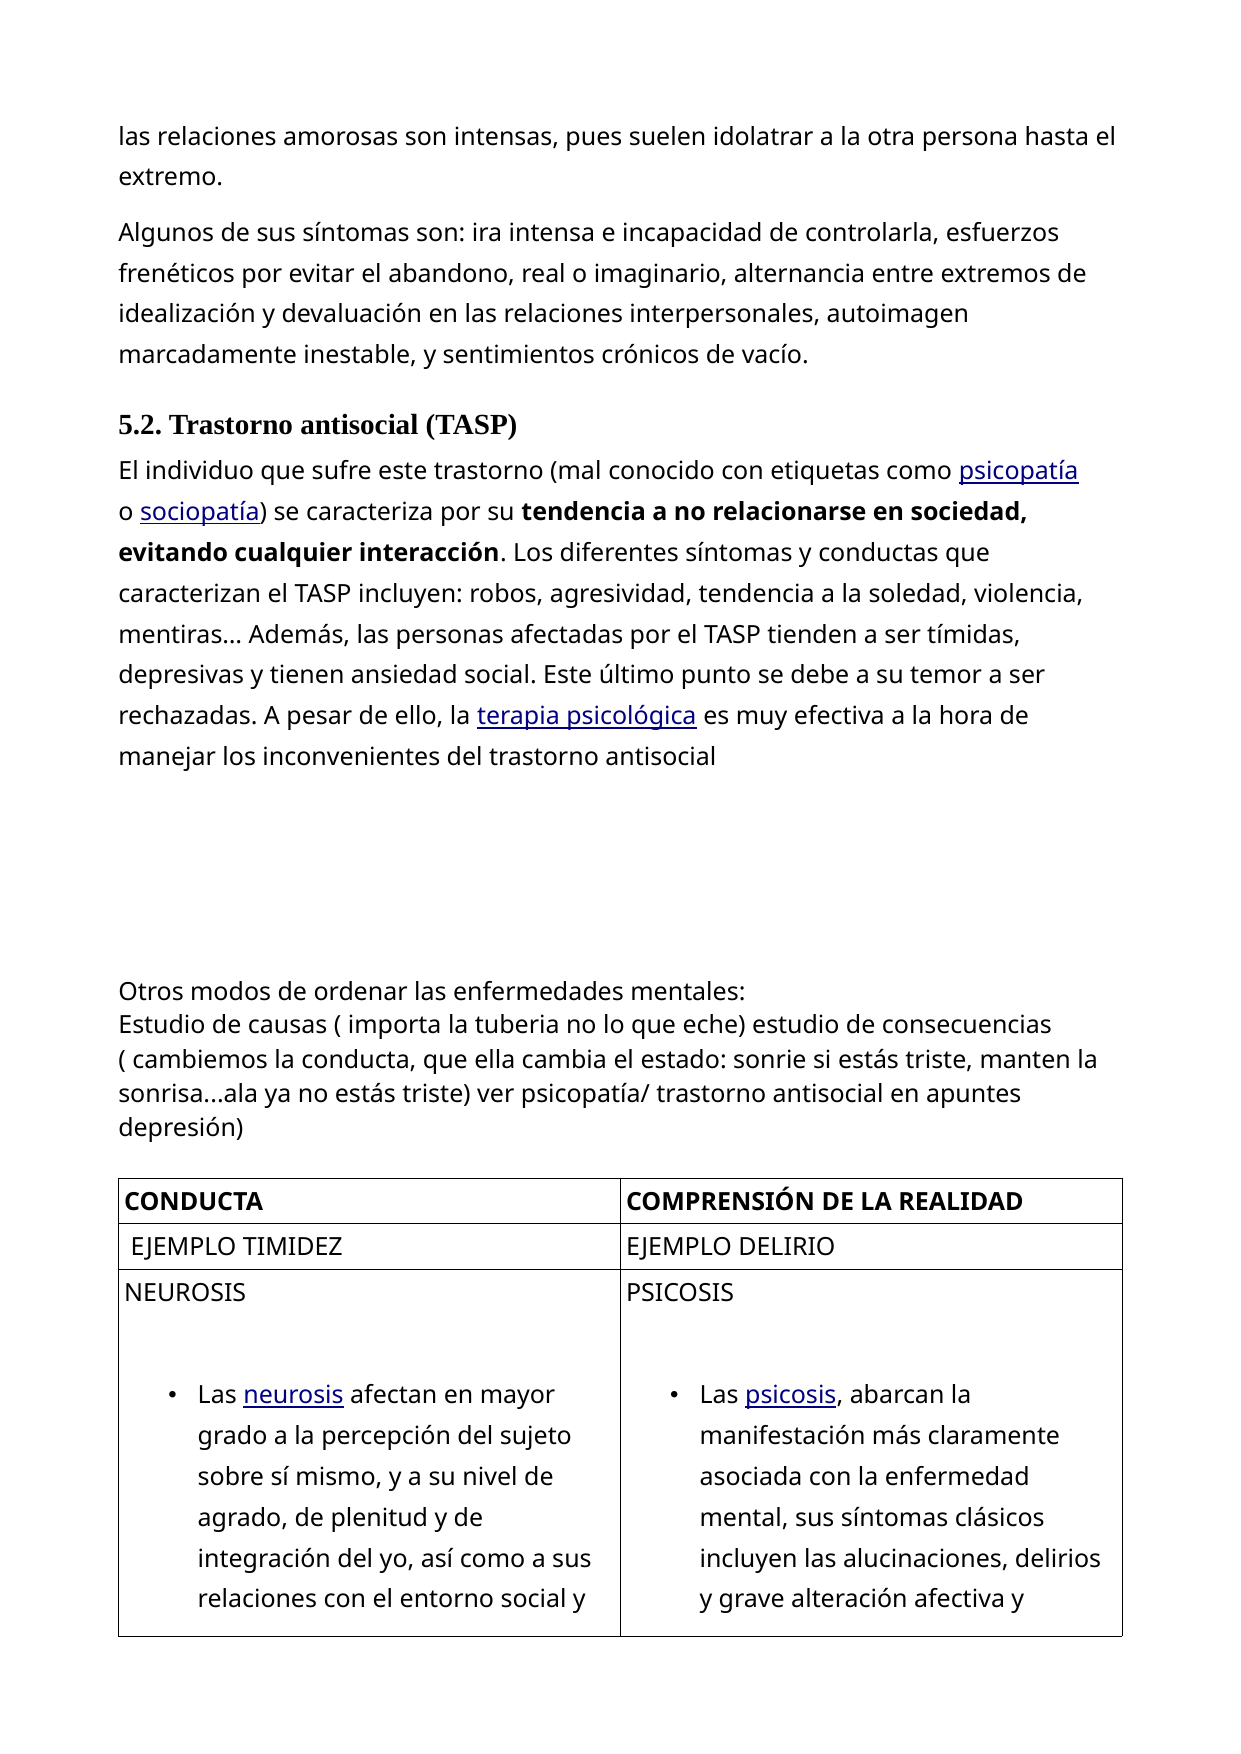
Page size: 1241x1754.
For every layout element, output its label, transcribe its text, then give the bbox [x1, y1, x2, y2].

text Algunos de sus síntomas son: ira intensa e incapacidad de controlarla, esfuerzos frenéticos por evitar el abandono, real o imaginario, alternancia entre extremos de idealización y devaluación en las relaciones interpersonales, autoimagen marcadamente inestable, y sentimientos crónicos de vacío. [118, 214, 1122, 371]
text El individuo que sufre este trastorno (mal conocido con etiquetas como psicopatía o sociopatía) se caracteriza por su tendencia a no relacionarse en sociedad, evitando cualquier interacción. Los diferentes síntomas y conductas que caracterizan el TASP incluyen: robos, agresividad, tendencia a la soledad, violencia, mentiras… Además, las personas afectadas por el TASP tienden a ser tímidas, depresivas y tienen ansiedad social. Este último punto se debe a su temor a ser rechazadas. A pesar de ello, la terapia psicológica es muy efectiva a la hora de manejar los inconvenientes del trastorno antisocial [118, 453, 1122, 773]
table_cell PSICOSIS Las psicosis, abarcan la manifestación más claramente asociada con la enfermedad mental, sus síntomas clásicos incluyen las alucinaciones, delirios y grave alteración afectiva y [621, 1270, 1122, 1636]
subtitle 5.2. Trastorno antisocial (TASP) [118, 407, 1122, 440]
table_header COMPRENSIÓN DE LA REALIDAD [621, 1179, 1122, 1223]
text Estudio de causas ( importa la tuberia no lo que eche) estudio de consecuencias ( cambiemos la conducta, que ella cambia el estado: sonrie si estás triste, manten la sonrisa...ala ya no estás triste) ver psicopatía/ trastorno antisocial en apuntes depresión) [118, 1007, 1122, 1143]
text Otros modos de ordenar las enfermedades mentales: [118, 973, 1122, 1007]
table_header EJEMPLO DELIRIO [621, 1224, 1122, 1269]
text las relaciones amorosas son intensas, pues suelen idolatrar a la otra persona hasta el extremo. [118, 118, 1122, 193]
table_header CONDUCTA [119, 1179, 620, 1223]
table_cell NEUROSIS Las neurosis afectan en mayor grado a la percepción del sujeto sobre sí mismo, y a su nivel de agrado, de plenitud y de integración del yo, así como a sus relaciones con el entorno social y [119, 1270, 620, 1636]
table_header EJEMPLO TIMIDEZ [119, 1224, 620, 1269]
